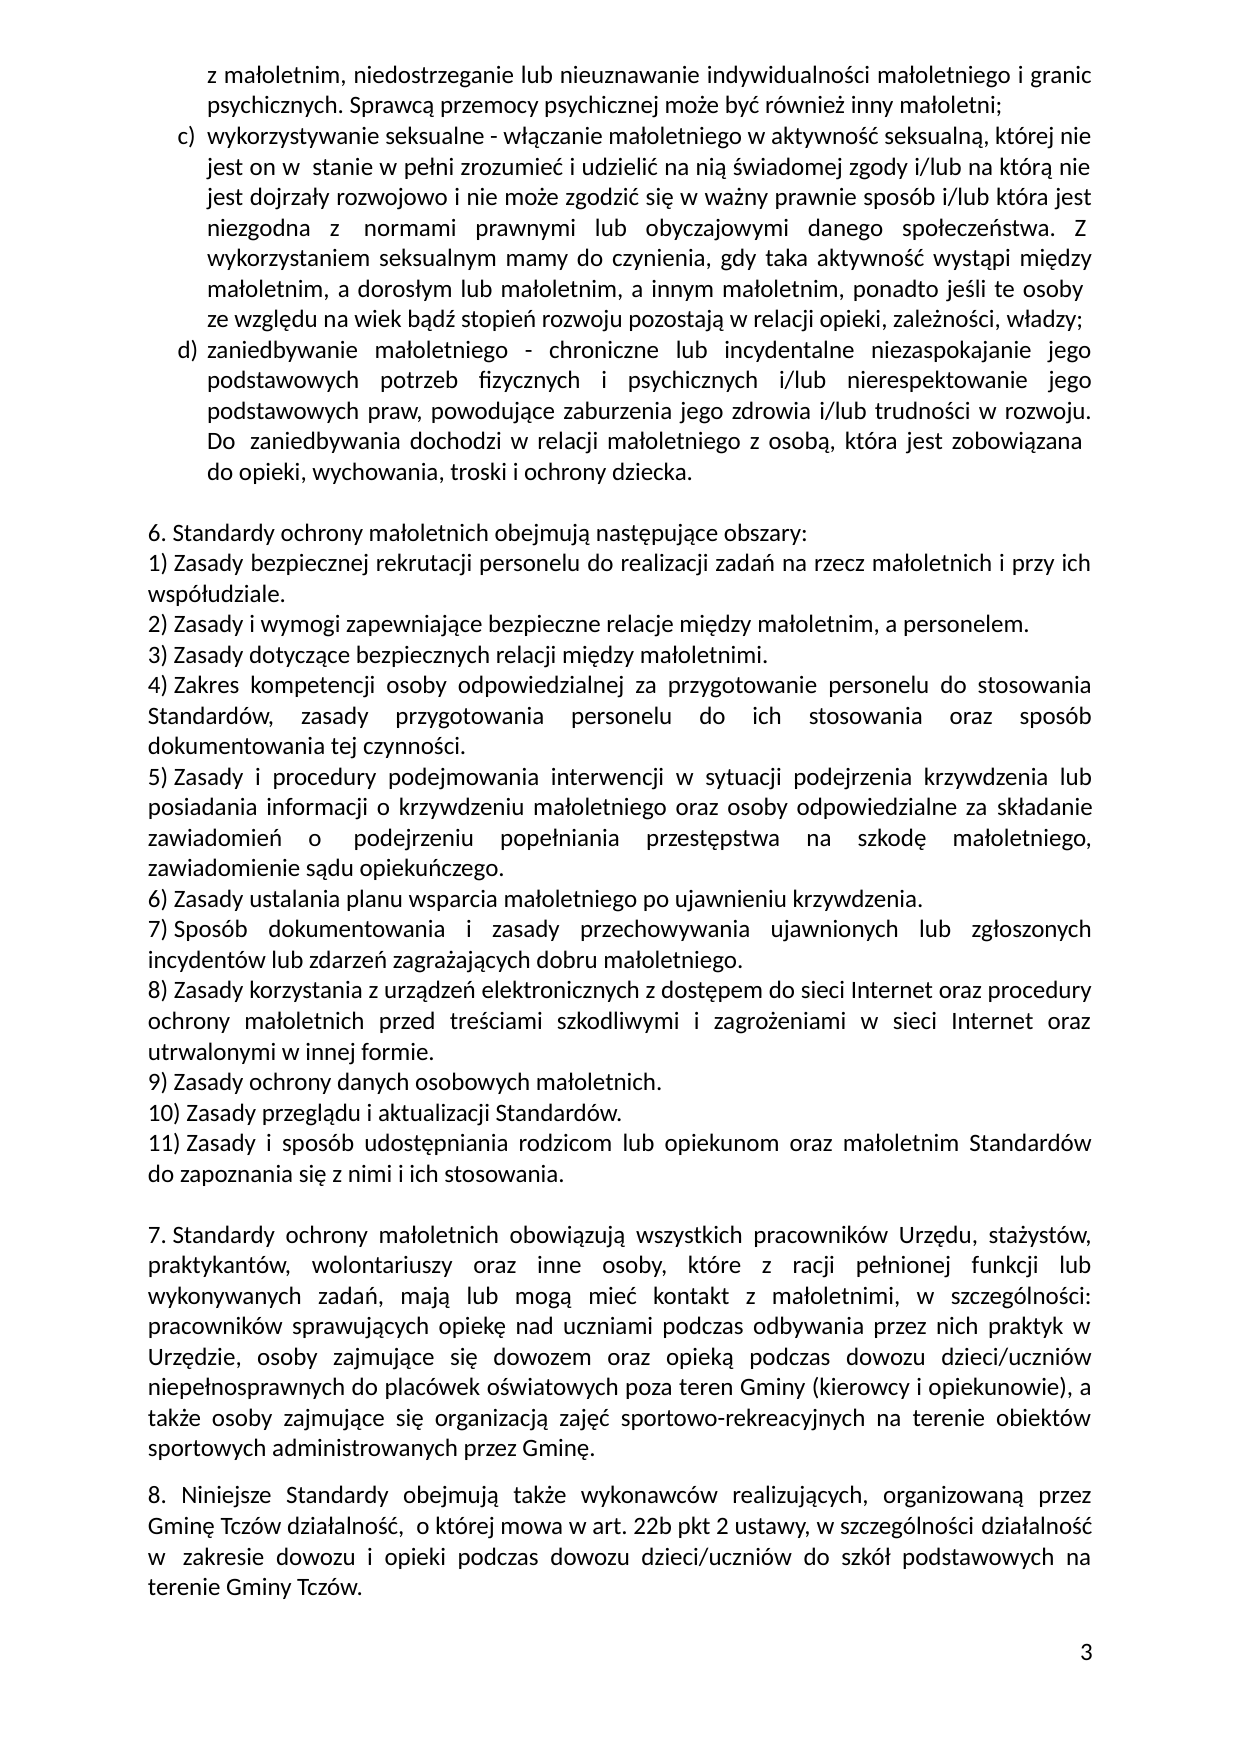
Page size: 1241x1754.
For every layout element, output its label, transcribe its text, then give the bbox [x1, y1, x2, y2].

text 9) Zasady ochrony danych osobowych małoletnich. [148, 1066, 1092, 1097]
text 8) Zasady korzystania z urządzeń elektronicznych z dostępem do sieci Internet oraz procedury ochrony małoletnich przed treściami szkodliwymi i zagrożeniami w sieci Internet oraz utrwalonymi w innej formie. [148, 975, 1092, 1066]
list zaniedbywanie małoletniego - chroniczne lub incydentalne niezaspokajanie jego podstawowych potrzeb fizycznych i psychicznych i/lub nierespektowanie jego podstawowych praw, powodujące zaburzenia jego zdrowia i/lub trudności w rozwoju. Do zaniedbywania dochodzi w relacji małoletniego z osobą, która jest zobowiązana do opieki, wychowania, troski i ochrony dziecka. [177, 334, 1092, 486]
text 10) Zasady przeglądu i aktualizacji Standardów. [148, 1097, 1092, 1127]
text 11) Zasady i sposób udostępniania rodzicom lub opiekunom oraz małoletnim Standardów do zapoznania się z nimi i ich stosowania. [148, 1127, 1092, 1188]
text 4) Zakres kompetencji osoby odpowiedzialnej za przygotowanie personelu do stosowania Standardów, zasady przygotowania personelu do ich stosowania oraz sposób dokumentowania tej czynności. [148, 669, 1092, 761]
list z małoletnim, niedostrzeganie lub nieuznawanie indywidualności małoletniego i granic psychicznych. Sprawcą przemocy psychicznej może być również inny małoletni; [177, 59, 1092, 120]
text 2) Zasady i wymogi zapewniające bezpieczne relacje między małoletnim, a personelem. [148, 608, 1092, 639]
text 7) Sposób dokumentowania i zasady przechowywania ujawnionych lub zgłoszonych incydentów lub zdarzeń zagrażających dobru małoletniego. [148, 914, 1092, 975]
text 3) Zasady dotyczące bezpiecznych relacji między małoletnimi. [148, 639, 1092, 669]
text 6. Standardy ochrony małoletnich obejmują następujące obszary: [148, 517, 1092, 547]
text 7. Standardy ochrony małoletnich obowiązują wszystkich pracowników Urzędu, stażystów, praktykantów, wolontariuszy oraz inne osoby, które z racji pełnionej funkcji lub wykonywanych zadań, mają lub mogą mieć kontakt z małoletnimi, w szczególności: pracowników sprawujących opiekę nad uczniami podczas odbywania przez nich praktyk w Urzędzie, osoby zajmujące się dowozem oraz opieką podczas dowozu dzieci/uczniów niepełnosprawnych do placówek oświatowych poza teren Gminy (kierowcy i opiekunowie), a także osoby zajmujące się organizacją zajęć sportowo-rekreacyjnych na terenie obiektów sportowych administrowanych przez Gminę. [148, 1219, 1092, 1463]
text 5) Zasady i procedury podejmowania interwencji w sytuacji podejrzenia krzywdzenia lub posiadania informacji o krzywdzeniu małoletniego oraz osoby odpowiedzialne za składanie zawiadomień o podejrzeniu popełniania przestępstwa na szkodę małoletniego, zawiadomienie sądu opiekuńczego. [148, 761, 1092, 883]
text 1) Zasady bezpiecznej rekrutacji personelu do realizacji zadań na rzecz małoletnich i przy ich współudziale. [148, 547, 1092, 608]
text 6) Zasady ustalania planu wsparcia małoletniego po ujawnieniu krzywdzenia. [148, 883, 1092, 914]
list wykorzystywanie seksualne - włączanie małoletniego w aktywność seksualną, której nie jest on w stanie w pełni zrozumieć i udzielić na nią świadomej zgody i/lub na którą nie jest dojrzały rozwojowo i nie może zgodzić się w ważny prawnie sposób i/lub która jest niezgodna z normami prawnymi lub obyczajowymi danego społeczeństwa. Z wykorzystaniem seksualnym mamy do czynienia, gdy taka aktywność wystąpi między małoletnim, a dorosłym lub małoletnim, a innym małoletnim, ponadto jeśli te osoby ze względu na wiek bądź stopień rozwoju pozostają w relacji opieki, zależności, władzy; [177, 120, 1092, 334]
text 8. Niniejsze Standardy obejmują także wykonawców realizujących, organizowaną przez Gminę Tczów działalność, o której mowa w art. 22b pkt 2 ustawy, w szczególności działalność w zakresie dowozu i opieki podczas dowozu dzieci/uczniów do szkół podstawowych na terenie Gminy Tczów. [148, 1480, 1092, 1602]
